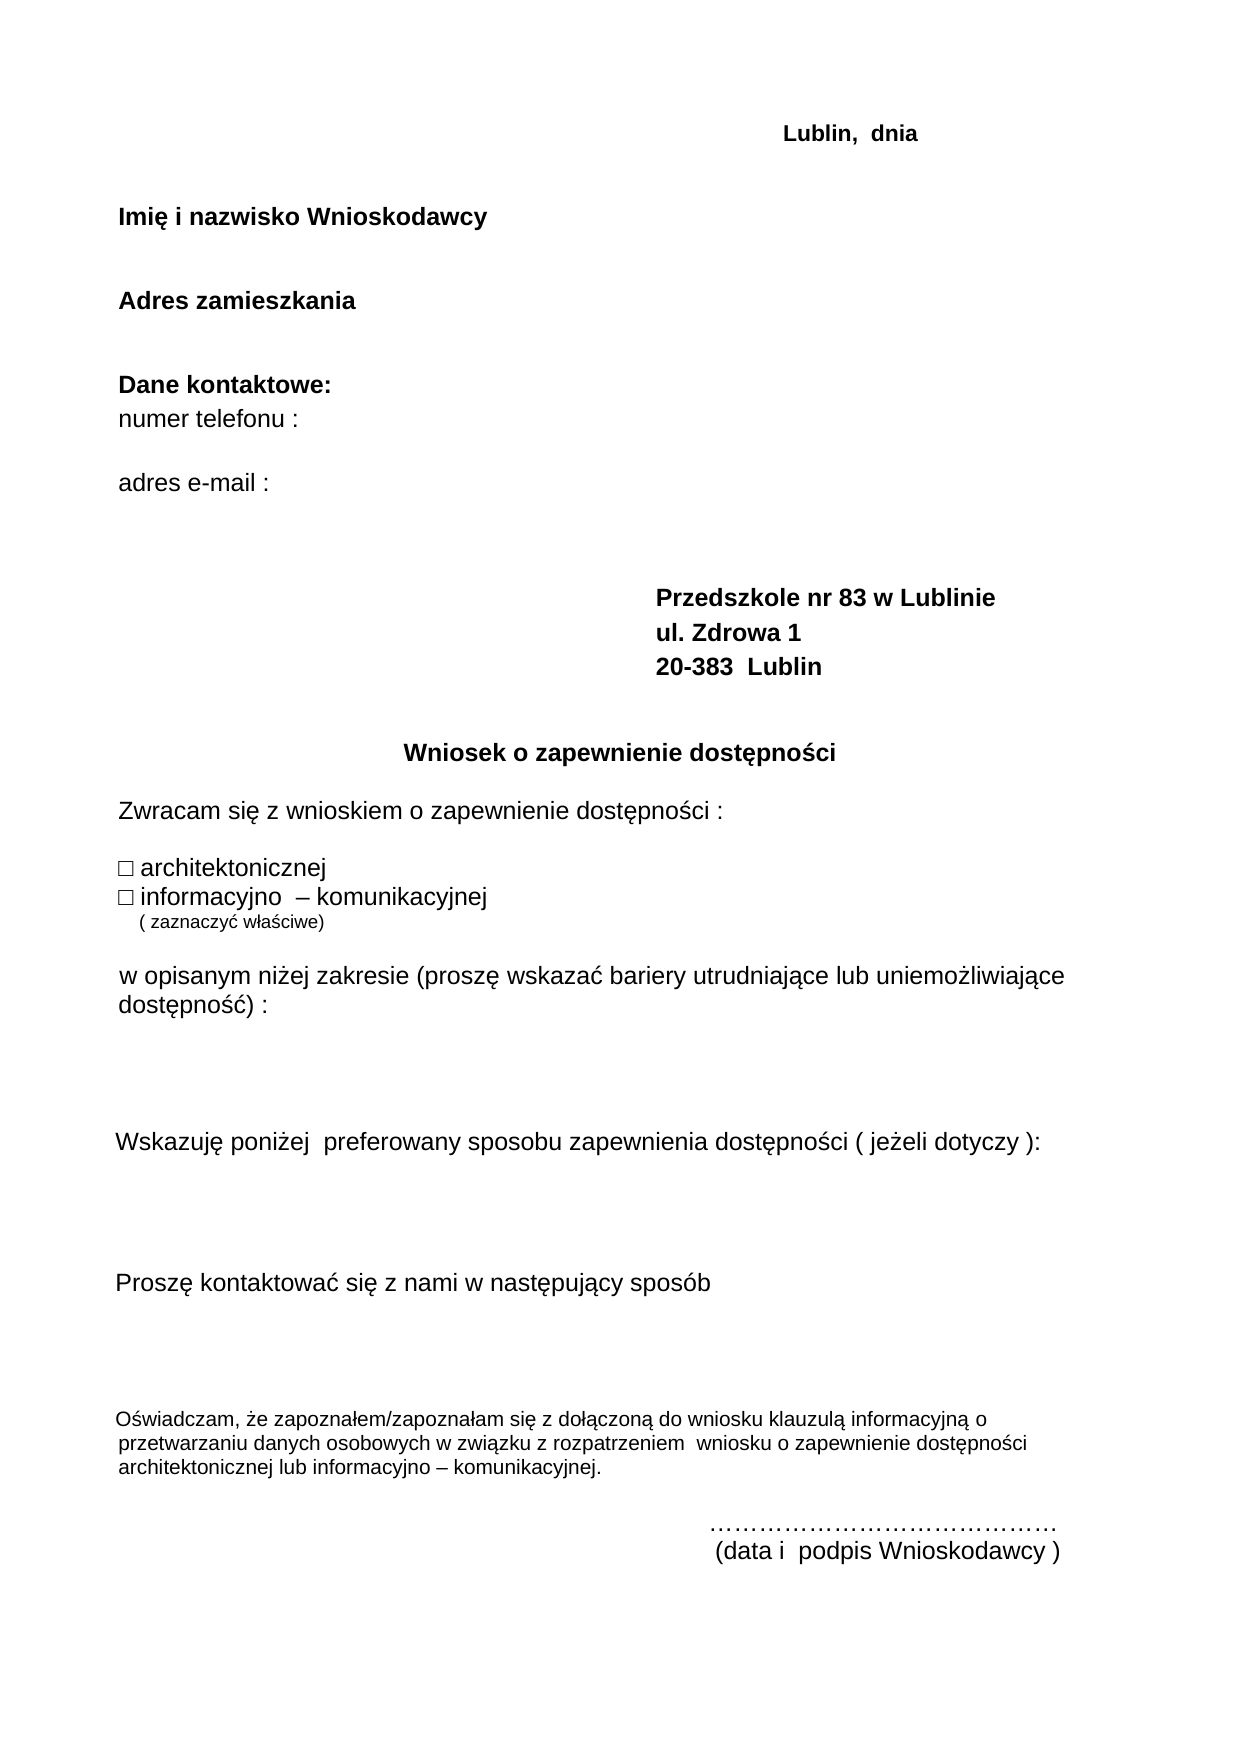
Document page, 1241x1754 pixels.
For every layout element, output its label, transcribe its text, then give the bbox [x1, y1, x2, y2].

text Lublin, dnia [118, 118, 1145, 173]
text Zwracam się z wnioskiem o zapewnienie dostępności : [118, 796, 1122, 825]
text Dane kontaktowe: [118, 370, 1122, 398]
text w opisanym niżej zakresie (proszę wskazać bariery utrudniające lub uniemożliwiające dostępność) : [118, 961, 1122, 1019]
text Adres zamieszkania [118, 286, 1122, 314]
text Oświadczam, że zapoznałem/zapoznałam się z dołączoną do wniosku klauzulą informacyjną o przetwarzaniu danych osobowych w związku z rozpatrzeniem wniosku o zapewnienie dostępności architektonicznej lub informacyjno – komunikacyjnej. [115, 1407, 1122, 1479]
text adres e-mail : [118, 468, 1122, 497]
text ul. Zdrowa 1 [656, 617, 1122, 646]
text □ informacyjno – komunikacyjnej [118, 882, 1122, 911]
text Przedszkole nr 83 w Lublinie [656, 583, 1122, 612]
text (data i podpis Wnioskodawcy ) [634, 1536, 1122, 1565]
text Imię i nazwisko Wnioskodawcy [118, 202, 1122, 231]
text …………………………………… [634, 1507, 1122, 1536]
text ( zaznaczyć właściwe) [118, 911, 1122, 932]
text 20-383 Lublin [656, 652, 1122, 681]
text □ architektonicznej [118, 853, 1122, 882]
text Wskazuję poniżej preferowany sposobu zapewnienia dostępności ( jeżeli dotyczy ): [115, 1127, 1122, 1155]
text Proszę kontaktować się z nami w następujący sposób [115, 1268, 1122, 1297]
text numer telefonu : [118, 404, 1122, 433]
text Wniosek o zapewnienie dostępności [118, 738, 1122, 767]
